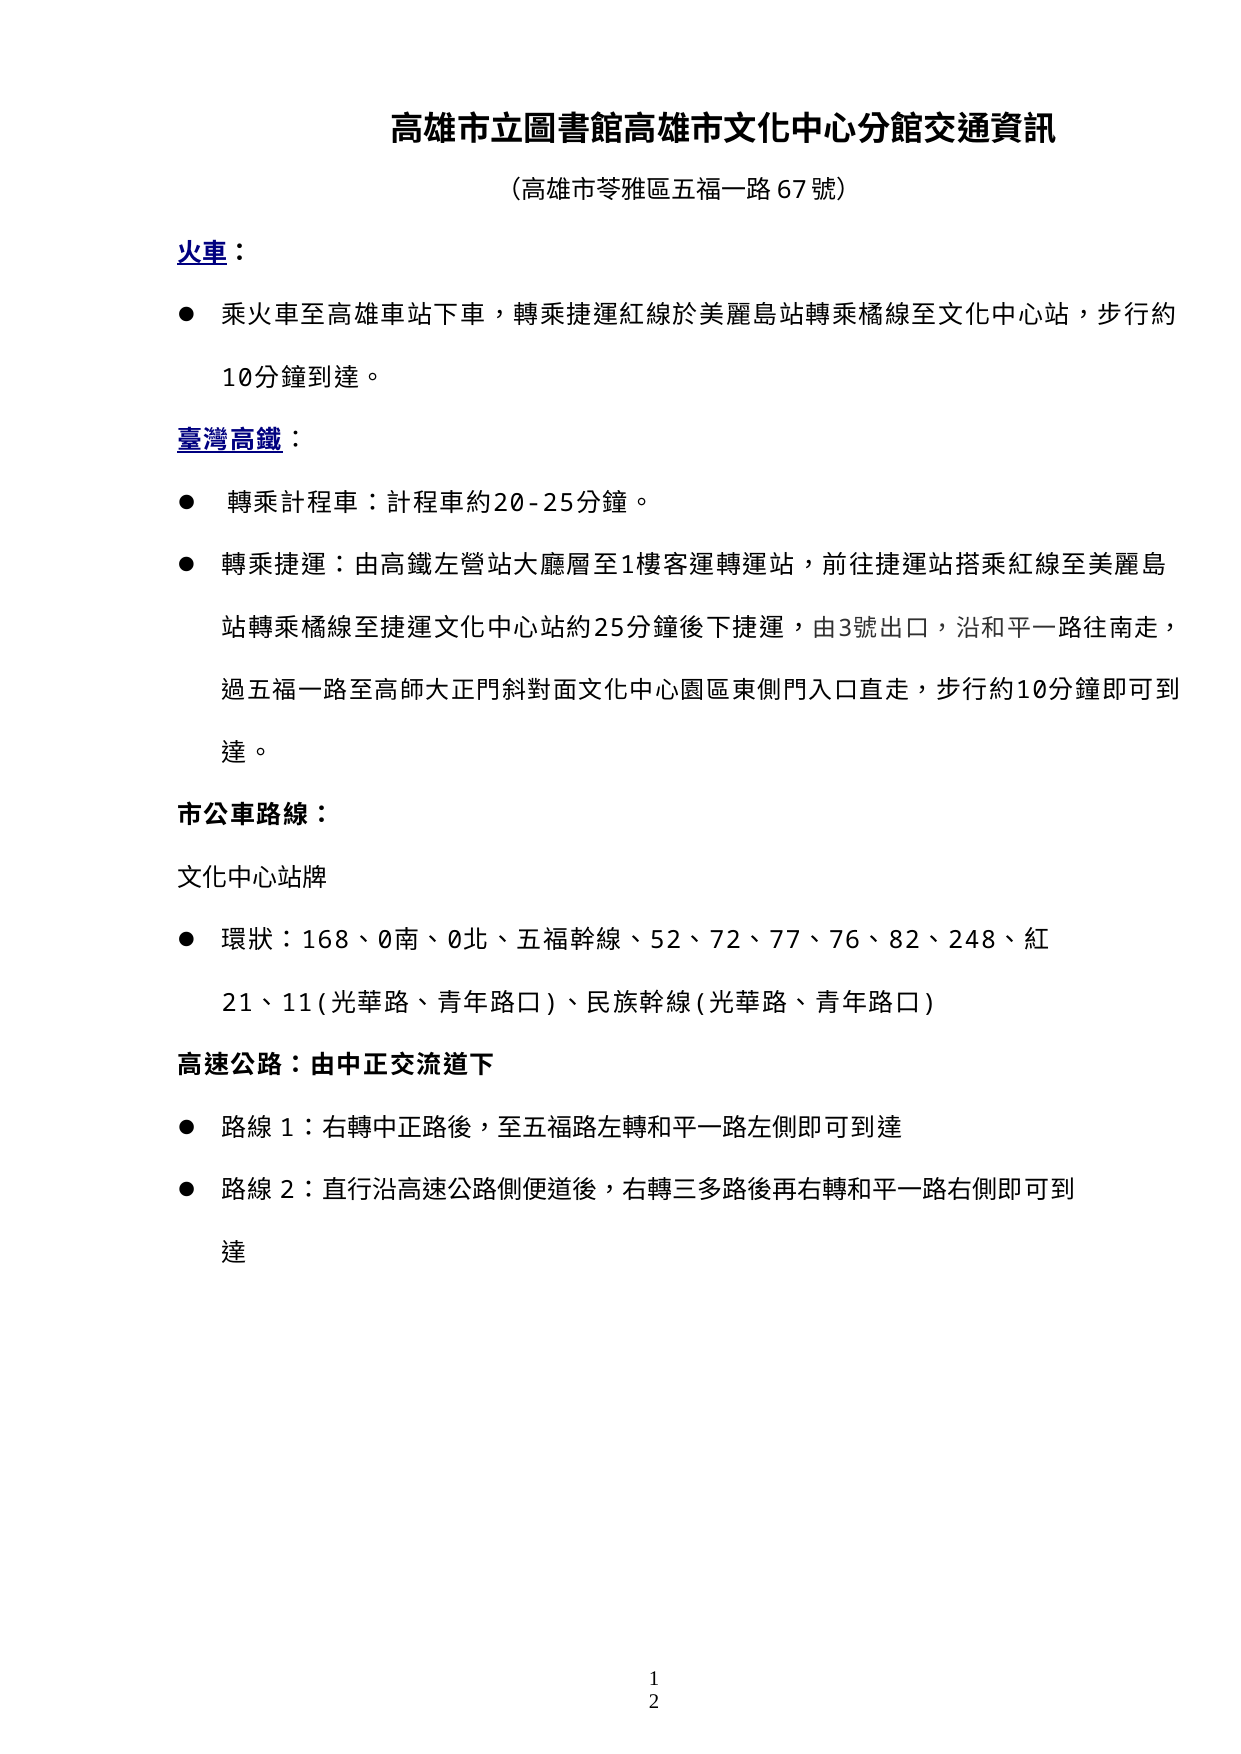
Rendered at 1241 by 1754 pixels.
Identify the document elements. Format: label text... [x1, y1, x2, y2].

text 火車： [177, 209, 1078, 271]
text （高雄市苓雅區五福一路67號） [177, 146, 1181, 209]
list 環狀：168、0南、0北、五福幹線、52、72、77、76、82、248、紅21、11(光華路、青年路口)、民族幹線(光華路、青年路口) [177, 896, 1181, 1021]
list 乘火車至高雄車站下車，轉乘捷運紅線於美麗島站轉乘橘線至文化中心站，步行約10分鐘到達。 [177, 271, 1181, 396]
list 轉乘計程車：計程車約20-25分鐘。 [177, 459, 1181, 521]
text 高速公路：由中正交流道下 [177, 1021, 1078, 1084]
list 路線1：右轉中正路後，至五福路左轉和平一路左側即可到達 [177, 1084, 1078, 1146]
list 轉乘捷運：由高鐵左營站大廳層至1樓客運轉運站，前往捷運站搭乘紅線至美麗島站轉乘橘線至捷運文化中心站約25分鐘後下捷運，由3號出口，沿和平一路往南走，過五福一路至高師大正門斜對面文化中心園區東側門入口直走，步行約10分鐘即可到達。 [177, 521, 1181, 771]
text 臺灣高鐵： [177, 396, 1078, 459]
text 高雄市立圖書館高雄市文化中心分館交通資訊 [266, 84, 1181, 146]
list 路線2：直行沿高速公路側便道後，右轉三多路後再右轉和平一路右側即可到達 [177, 1146, 1078, 1271]
text 文化中心站牌 [177, 834, 1078, 896]
text 市公車路線： [177, 771, 1078, 834]
